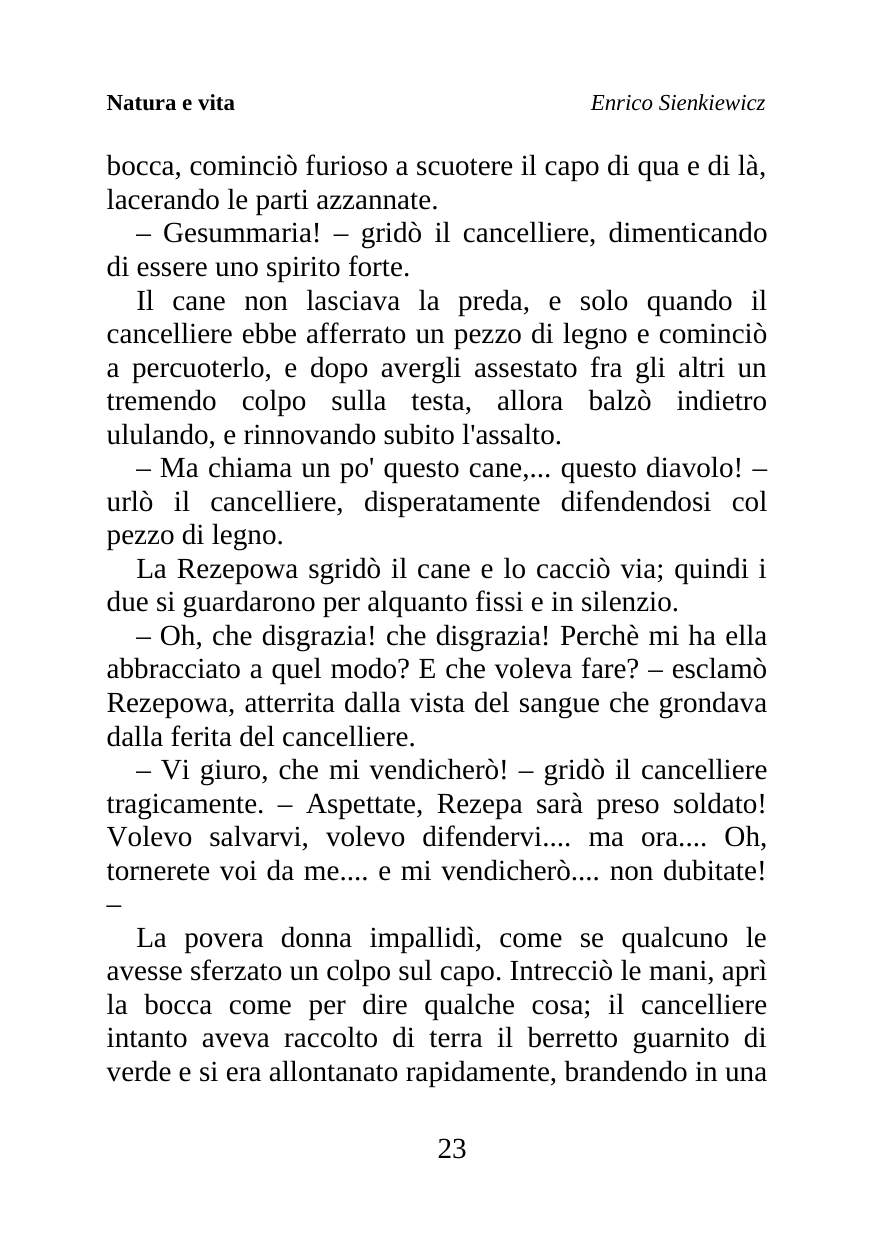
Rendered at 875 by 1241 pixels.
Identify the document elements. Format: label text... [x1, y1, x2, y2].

text – Ma chiama un po' questo cane,... questo diavolo! – urlò il cancelliere, disperatamente difendendosi col pezzo di legno. [106, 450, 768, 551]
text – Oh, che disgrazia! che disgrazia! Perchè mi ha ella abbracciato a quel modo? E che voleva fare? – esclamò Rezepowa, atterrita dalla vista del sangue che grondava dalla ferita del cancelliere. [106, 618, 768, 752]
text La povera donna impallidì, come se qualcuno le avesse sferzato un colpo sul capo. Intrecciò le mani, aprì la bocca come per dire qualche cosa; il cancelliere intanto aveva raccolto di terra il berretto guarnito di verde e si era allontanato rapidamente, brandendo in una [106, 920, 768, 1088]
text – Vi giuro, che mi vendicherò! – gridò il cancelliere tragicamente. – Aspettate, Rezepa sarà preso soldato! Volevo salvarvi, volevo difendervi.... ma ora.... Oh, tornerete voi da me.... e mi vendicherò.... non dubitate! – [106, 752, 768, 920]
text Il cane non lasciava la preda, e solo quando il cancelliere ebbe afferrato un pezzo di legno e cominciò a percuoterlo, e dopo avergli assestato fra gli altri un tremendo colpo sulla testa, allora balzò indietro ululando, e rinnovando subito l'assalto. [106, 283, 768, 450]
text – Gesummaria! – gridò il cancelliere, dimenticando di essere uno spirito forte. [106, 216, 768, 283]
text bocca, cominciò furioso a scuotere il capo di qua e di là, lacerando le parti azzannate. [106, 148, 768, 216]
text La Rezepowa sgridò il cane e lo cacciò via; quindi i due si guardarono per alquanto fissi e in silenzio. [106, 551, 768, 618]
